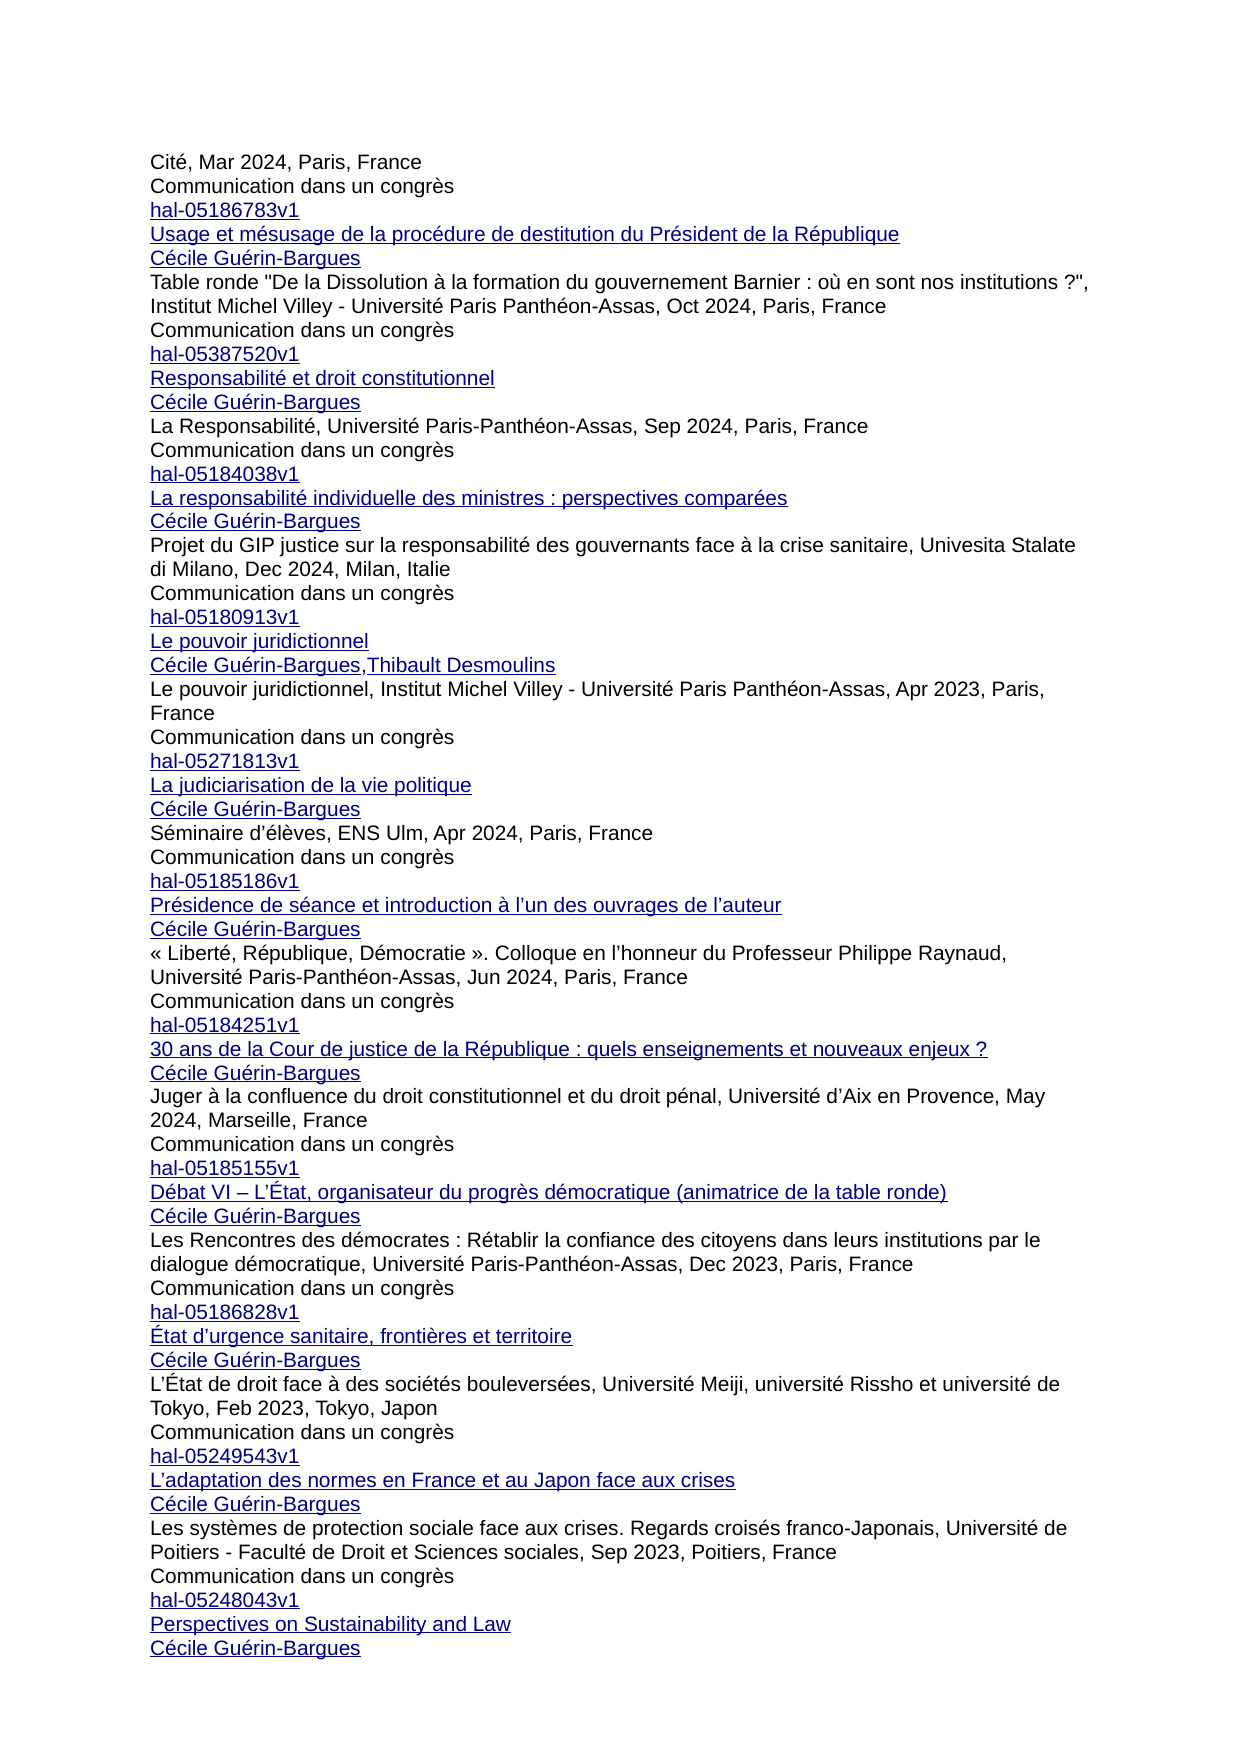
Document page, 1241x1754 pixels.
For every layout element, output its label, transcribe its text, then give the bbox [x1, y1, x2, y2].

table_cell Débat VI – L’État, organisateur du progrès démocratique (animatrice de la table ronde) Cécile Guérin-Bargues Les Rencontres des démocrates : Rétablir la confiance des citoyens dans leurs institutions par le dialogue démocratique, Université Paris-Panthéon-Assas, Dec 2023, Paris, France Communication dans un congrès hal-05186828v1 [150, 1180, 1090, 1324]
table_cell La judiciarisation de la vie politique Cécile Guérin-Bargues Séminaire d’élèves, ENS Ulm, Apr 2024, Paris, France Communication dans un congrès hal-05185186v1 [150, 773, 1090, 893]
table_cell Responsabilité et droit constitutionnel Cécile Guérin-Bargues La Responsabilité, Université Paris-Panthéon-Assas, Sep 2024, Paris, France Communication dans un congrès hal-05184038v1 [150, 366, 1090, 485]
table_header Cité, Mar 2024, Paris, France Communication dans un congrès hal-05186783v1 [150, 150, 1090, 222]
table_cell État d’urgence sanitaire, frontières et territoire Cécile Guérin-Bargues L’État de droit face à des sociétés bouleversées, Université Meiji, université Rissho et université de Tokyo, Feb 2023, Tokyo, Japon Communication dans un congrès hal-05249543v1 [150, 1324, 1090, 1468]
table_cell L’adaptation des normes en France et au Japon face aux crises Cécile Guérin-Bargues Les systèmes de protection sociale face aux crises. Regards croisés franco-Japonais, Université de Poitiers - Faculté de Droit et Sciences sociales, Sep 2023, Poitiers, France Communication dans un congrès hal-05248043v1 [150, 1468, 1090, 1611]
table_cell Le pouvoir juridictionnel Cécile Guérin-Bargues,Thibault Desmoulins Le pouvoir juridictionnel, Institut Michel Villey - Université Paris Panthéon-Assas, Apr 2023, Paris, France Communication dans un congrès hal-05271813v1 [150, 629, 1090, 773]
table_cell Usage et mésusage de la procédure de destitution du Président de la République Cécile Guérin-Bargues Table ronde "De la Dissolution à la formation du gouvernement Barnier : où en sont nos institutions ?", Institut Michel Villey - Université Paris Panthéon-Assas, Oct 2024, Paris, France Communication dans un congrès hal-05387520v1 [150, 222, 1090, 366]
table_cell Présidence de séance et introduction à l’un des ouvrages de l’auteur Cécile Guérin-Bargues « Liberté, République, Démocratie ». Colloque en l’honneur du Professeur Philippe Raynaud, Université Paris-Panthéon-Assas, Jun 2024, Paris, France Communication dans un congrès hal-05184251v1 [150, 893, 1090, 1036]
table_cell La responsabilité individuelle des ministres : perspectives comparées Cécile Guérin-Bargues Projet du GIP justice sur la responsabilité des gouvernants face à la crise sanitaire, Univesita Stalate di Milano, Dec 2024, Milan, Italie Communication dans un congrès hal-05180913v1 [150, 485, 1090, 629]
table_cell 30 ans de la Cour de justice de la République : quels enseignements et nouveaux enjeux ? Cécile Guérin-Bargues Juger à la confluence du droit constitutionnel et du droit pénal, Université d’Aix en Provence, May 2024, Marseille, France Communication dans un congrès hal-05185155v1 [150, 1036, 1090, 1180]
table_cell Perspectives on Sustainability and Law Cécile Guérin-Bargues [150, 1611, 1090, 1659]
